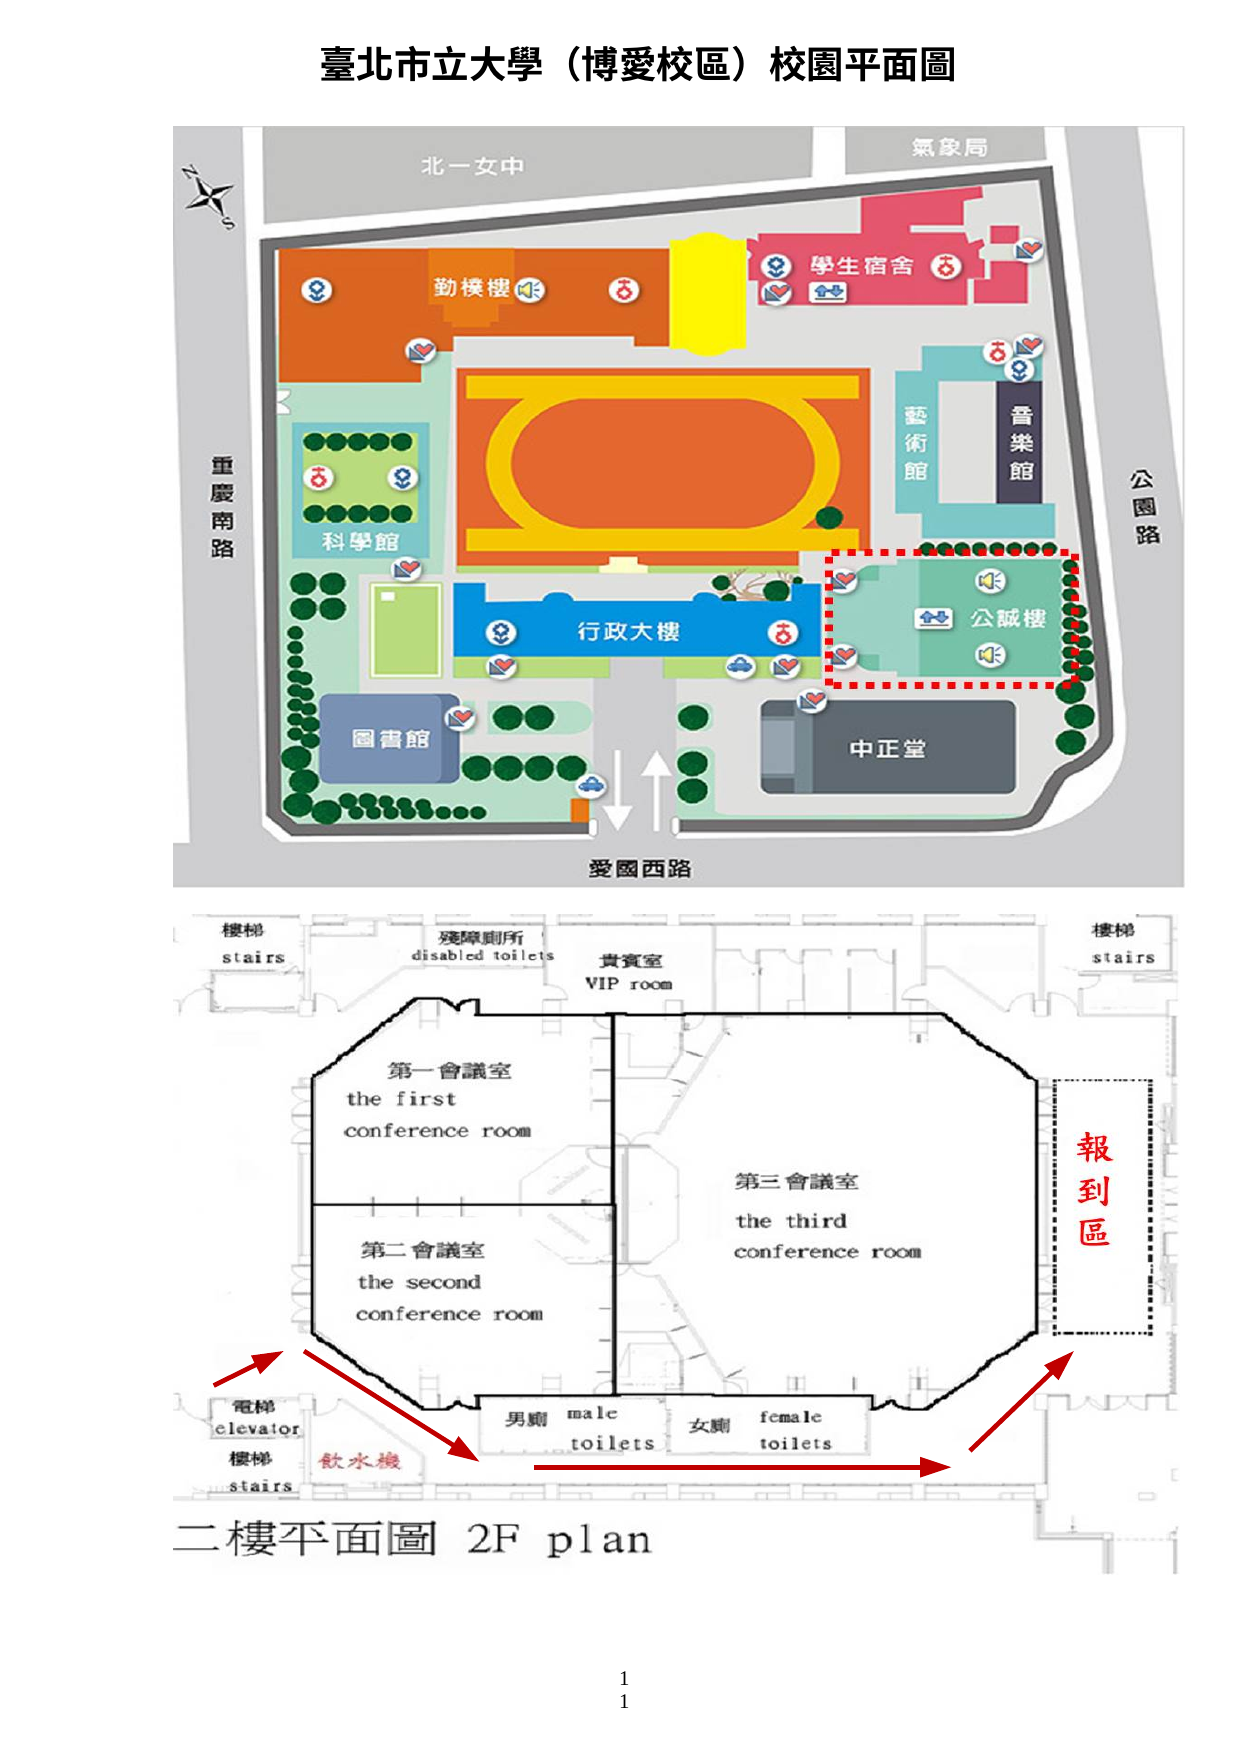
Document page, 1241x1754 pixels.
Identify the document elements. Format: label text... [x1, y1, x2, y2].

text 臺北市立大學（博愛校區）校園平面圖 [118, 20, 1158, 83]
